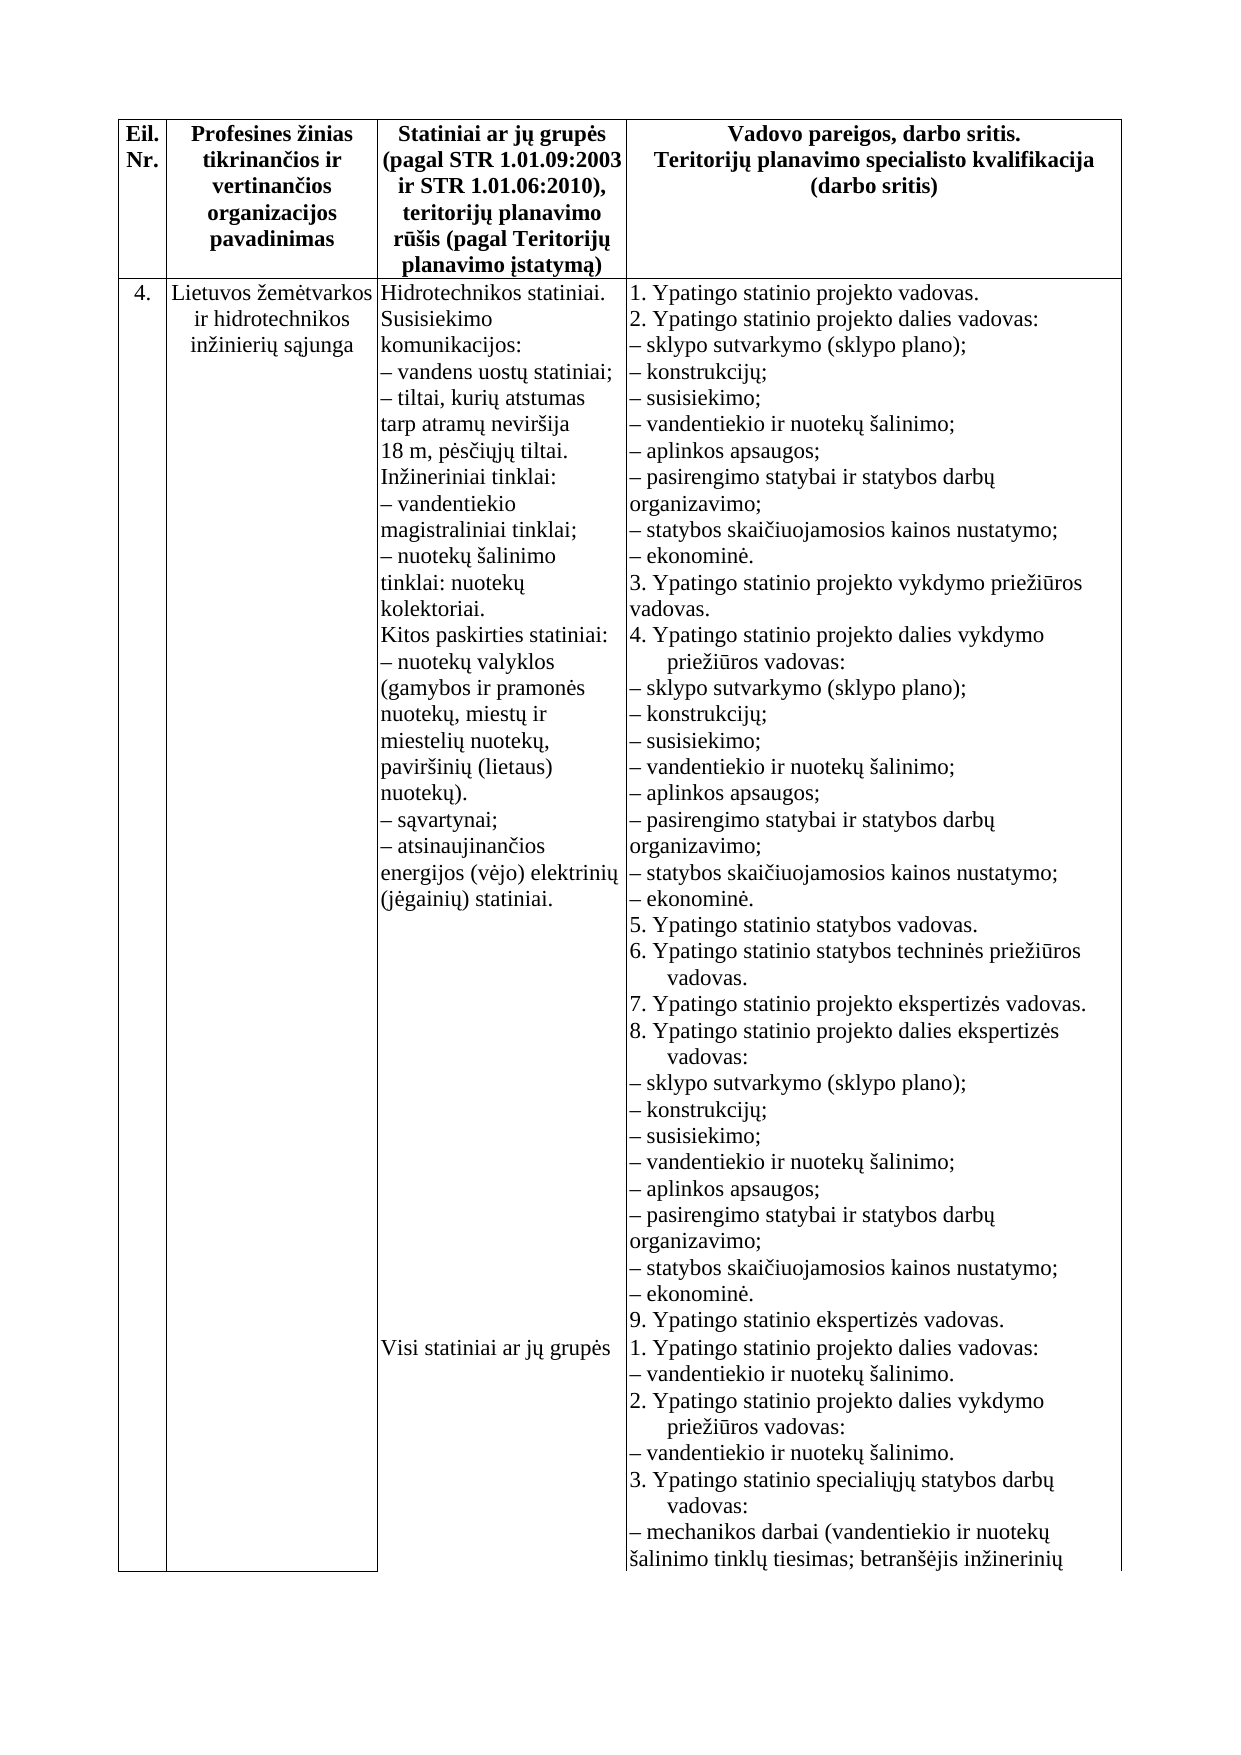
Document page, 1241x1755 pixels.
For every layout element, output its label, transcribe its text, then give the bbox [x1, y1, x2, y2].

table_header Statiniai ar jų grupės (pagal STR 1.01.09:2003 ir STR 1.01.06:2010), teritorijų planavimo rūšis (pagal Teritorijų planavimo įstatymą) [378, 120, 626, 278]
table_cell Hidrotechnikos statiniai. Susisiekimo komunikacijos: – vandens uostų statiniai; – tiltai, kurių atstumas tarp atramų neviršija 18 m, pėsčiųjų tiltai. Inžineriniai tinklai: – vandentiekio magistraliniai tinklai; – nuotekų šalinimo tinklai: nuotekų kolektoriai. Kitos paskirties statiniai: – nuotekų valyklos (gamybos ir pramonės nuotekų, miestų ir miestelių nuotekų, paviršinių (lietaus) nuotekų). – sąvartynai; – atsinaujinančios energijos (vėjo) elektrinių (jėgainių) statiniai. [378, 279, 626, 1333]
table_header Vadovo pareigos, darbo sritis. Teritorijų planavimo specialisto kvalifikacija (darbo sritis) [627, 120, 1121, 278]
table_cell Visi statiniai ar jų grupės [378, 1333, 626, 1571]
table_cell Lietuvos žemėtvarkos ir hidrotechnikos inžinierių sąjunga [167, 279, 377, 1571]
table_header Profesines žinias tikrinančios ir vertinančios organizacijos pavadinimas [167, 120, 377, 278]
table_cell 4. [119, 279, 166, 1571]
table_header Eil. Nr. [119, 120, 166, 278]
table_cell 1. Ypatingo statinio projekto vadovas. 2. Ypatingo statinio projekto dalies vadovas: – sklypo sutvarkymo (sklypo plano); – konstrukcijų; – susisiekimo; – vandentiekio ir nuotekų šalinimo; – aplinkos apsaugos; – pasirengimo statybai ir statybos darbų organizavimo; – statybos skaičiuojamosios kainos nustatymo; – ekonominė. 3. Ypatingo statinio projekto vykdymo priežiūros vadovas. 4. Ypatingo statinio projekto dalies vykdymo priežiūros vadovas: – sklypo sutvarkymo (sklypo plano); – konstrukcijų; – susisiekimo; – vandentiekio ir nuotekų šalinimo; – aplinkos apsaugos; – pasirengimo statybai ir statybos darbų organizavimo; – statybos skaičiuojamosios kainos nustatymo; – ekonominė. 5. Ypatingo statinio statybos vadovas. 6. Ypatingo statinio statybos techninės priežiūros vadovas. 7. Ypatingo statinio projekto ekspertizės vadovas. 8. Ypatingo statinio projekto dalies ekspertizės vadovas: – sklypo sutvarkymo (sklypo plano); – konstrukcijų; – susisiekimo; – vandentiekio ir nuotekų šalinimo; – aplinkos apsaugos; – pasirengimo statybai ir statybos darbų organizavimo; – statybos skaičiuojamosios kainos nustatymo; – ekonominė. 9. Ypatingo statinio ekspertizės vadovas. [627, 279, 1121, 1333]
table_cell 1. Ypatingo statinio projekto dalies vadovas: – vandentiekio ir nuotekų šalinimo. 2. Ypatingo statinio projekto dalies vykdymo priežiūros vadovas: – vandentiekio ir nuotekų šalinimo. 3. Ypatingo statinio specialiųjų statybos darbų vadovas: – mechanikos darbai (vandentiekio ir nuotekų šalinimo tinklų tiesimas; betranšėjis inžinerinių [627, 1333, 1121, 1571]
